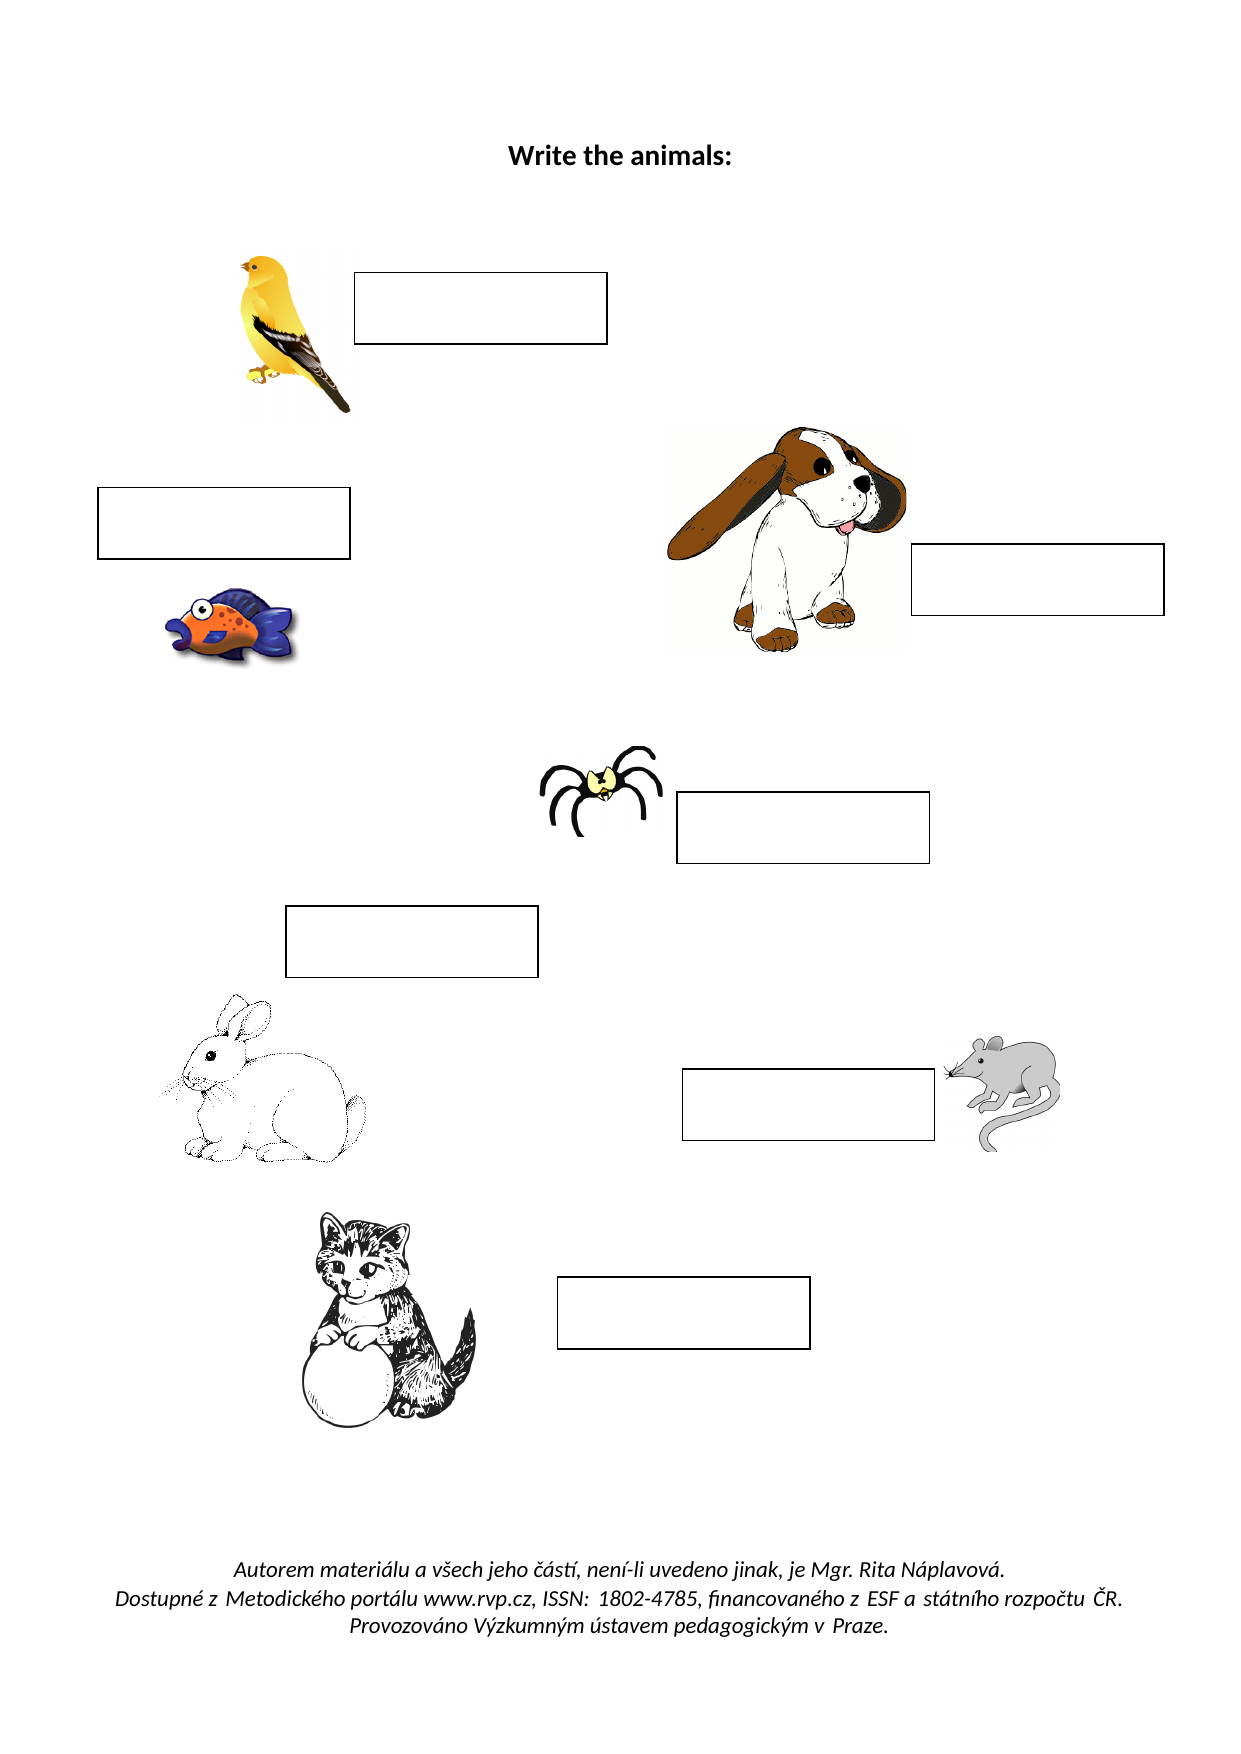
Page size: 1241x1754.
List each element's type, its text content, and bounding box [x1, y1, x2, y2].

picture [231, 245, 357, 423]
picture [539, 746, 663, 837]
text Write the animals: [75, 137, 1165, 172]
picture [165, 584, 302, 669]
picture [667, 427, 907, 652]
picture [153, 991, 376, 1174]
picture [287, 1212, 486, 1434]
picture [943, 1036, 1060, 1152]
